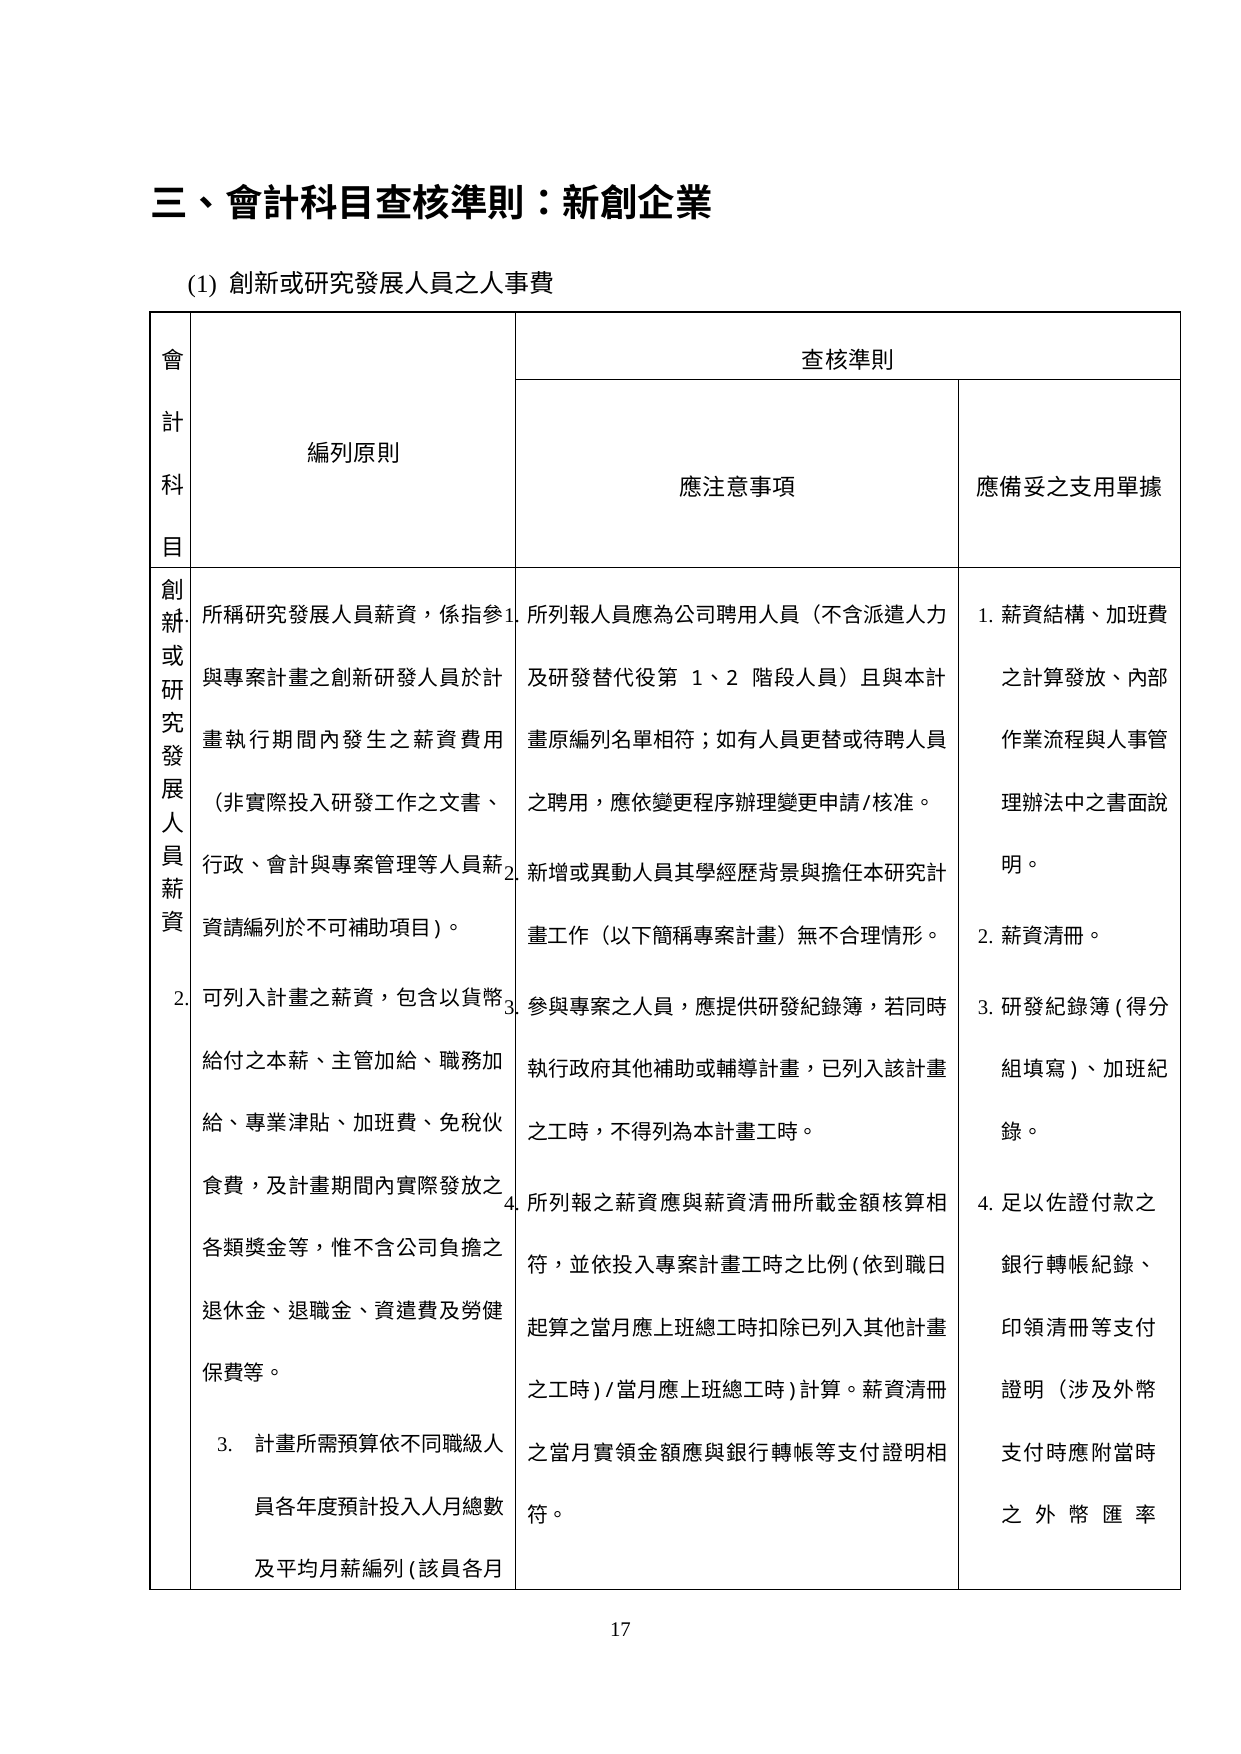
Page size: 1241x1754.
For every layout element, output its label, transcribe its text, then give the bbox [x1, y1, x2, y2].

table_cell 所列報人員應為公司聘用人員（不含派遣人力及研發替代役第 1、2 階段人員）且與本計畫原編列名單相符；如有人員更替或待聘人員之聘用，應依變更程序辦理變更申請/核准。 新增或異動人員其學經歷背景與擔任本研究計畫工作（以下簡稱專案計畫）無不合理情形。 參與專案之人員，應提供研發紀錄簿，若同時執行政府其他補助或輔導計畫，已列入該計畫之工時，不得列為本計畫工時。 所列報之薪資應與薪資清冊所載金額核算相符，並依投入專案計畫工時之比例(依到職日起算之當月應上班總工時扣除已列入其他計畫之工時)/當月應上班總工時)計算。薪資清冊之當月實領金額應與銀行轉帳等支付證明相符。 因專案需要延時加班發給之加班費應具備加班紀錄，其加班申請應經計畫分項主持人核准；加班費之計算應與公司人事管理辦法所定加班費計算方式相符；當月實際加班費總數及總加班工時應與薪資清冊相符。計入專案之加班費依編列原則第4點所列方式擇一且一致適用。 所列報之薪資與薪資扣繳憑單相比，其差異應具備合理解釋。 [516, 568, 958, 1588]
table_header 編列原則 [191, 313, 515, 567]
table_cell 所稱研究發展人員薪資，係指參與專案計畫之創新研發人員於計畫執行期間內發生之薪資費用（非實際投入研發工作之文書、行政、會計與專案管理等人員薪資請編列於不可補助項目)。 可列入計畫之薪資，包含以貨幣給付之本薪、主管加給、職務加給、專業津貼、加班費、免稅伙食費，及計畫期間內實際發放之各類獎金等，惟不含公司負擔之退休金、退職金、資遣費及勞健保費等。 計畫所需預算依不同職級人員各年度預計投入人月總數及平均月薪編列(該員各月投入人月計算方式為當月投入專案時數÷當月應上班總時數)。 專案加班費可採下列二種方式擇一並且一致適用。 逐一個別計算每一專案研究發展人員實際應計入專案之加班工時費用。 每一專案研究發展人員當月實際加班費總數÷實際加班總時數×本計畫之加班時數之方式計算。 [191, 568, 515, 1588]
table_cell 創新或研究發展人員薪資 [151, 568, 190, 1588]
subtitle 三、會計科目查核準則：新創企業 [150, 158, 1090, 221]
table_cell 應備妥之支用單據 [959, 380, 1180, 567]
table_header 查核準則 [516, 313, 1180, 379]
table_cell 薪資結構、加班費之計算發放、內部作業流程與人事管理辦法中之書面說明。 薪資清冊。 研發紀錄簿(得分組填寫)、加班紀錄。 足以佐證付款之銀行轉帳紀錄、印領清冊等支付證明（涉及外幣支付時應附當時之外幣匯率表）。 扣繳憑單。 若同時執行政府其他補助或輔導計畫，須提供該計畫之工時統計表及公司出差紀錄。 新進或異動人員之學經歷資料及足以佐證到職日之文件(如加保紀錄)。 計畫分項主持人變更核准文件及一般人員異動表。 [959, 568, 1180, 1588]
table_header 會計科目 [151, 313, 190, 567]
list 創新或研究發展人員之人事費 [187, 239, 1090, 302]
table_cell 應注意事項 [516, 380, 958, 567]
